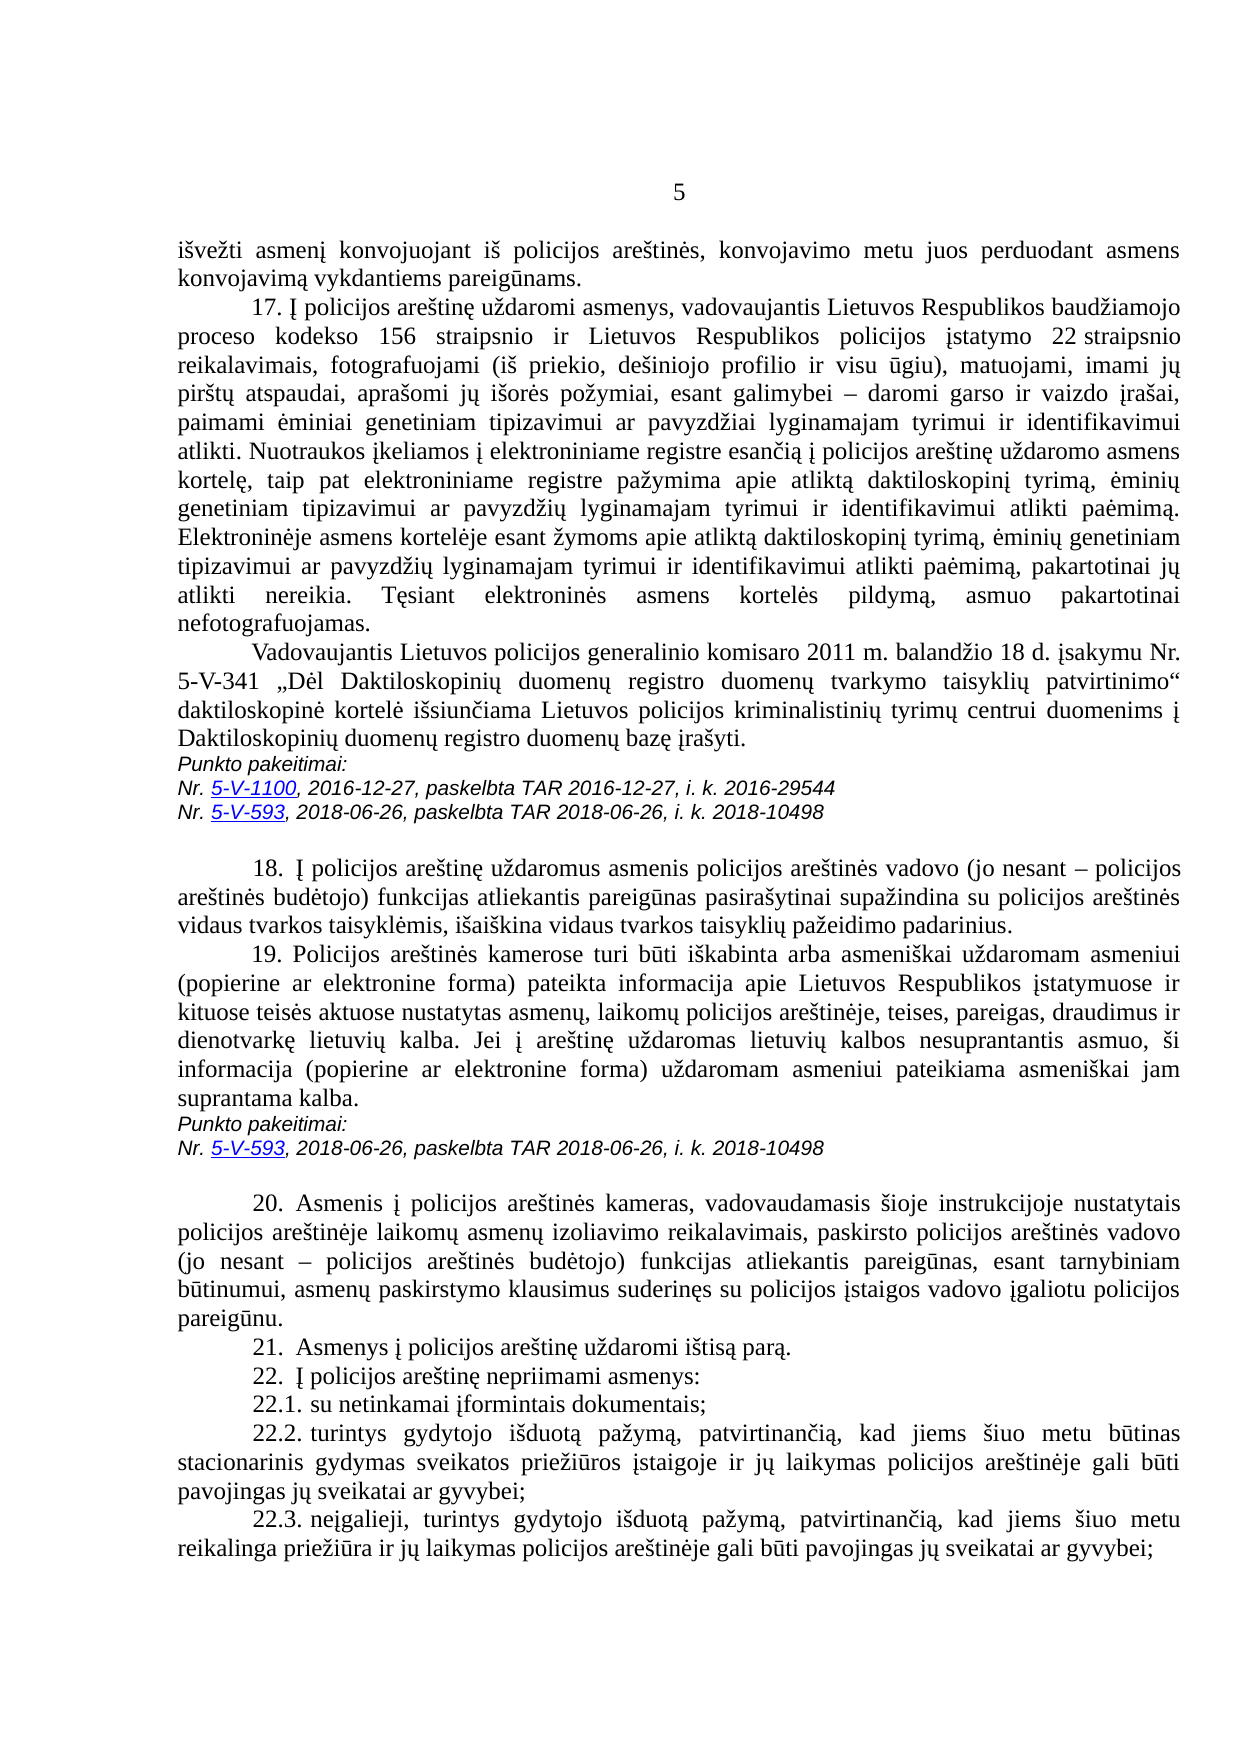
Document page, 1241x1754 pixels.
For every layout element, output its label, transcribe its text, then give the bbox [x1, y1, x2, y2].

text 22.1. su netinkamai įformintais dokumentais; [177, 1389, 1181, 1418]
text Nr. 5-V-593, 2018-06-26, paskelbta TAR 2018-06-26, i. k. 2018-10498 [177, 800, 1181, 824]
text Punkto pakeitimai: [177, 1112, 1181, 1136]
text 22.2. turintys gydytojo išduotą pažymą, patvirtinančią, kad jiems šiuo metu būtinas stacionarinis gydymas sveikatos priežiūros įstaigoje ir jų laikymas policijos areštinėje gali būti pavojingas jų sveikatai ar gyvybei; [177, 1418, 1181, 1504]
text 18. Į policijos areštinę uždaromus asmenis policijos areštinės vadovo (jo nesant – policijos areštinės budėtojo) funkcijas atliekantis pareigūnas pasirašytinai supažindina su policijos areštinės vidaus tvarkos taisyklėmis, išaiškina vidaus tvarkos taisyklių pažeidimo padarinius. [177, 853, 1181, 939]
text Nr. 5-V-1100, 2016-12-27, paskelbta TAR 2016-12-27, i. k. 2016-29544 [177, 776, 1181, 800]
text Vadovaujantis Lietuvos policijos generalinio komisaro 2011 m. balandžio 18 d. įsakymu Nr. 5-V-341 „Dėl Daktiloskopinių duomenų registro duomenų tvarkymo taisyklių patvirtinimo“ daktiloskopinė kortelė išsiunčiama Lietuvos policijos kriminalistinių tyrimų centrui duomenims į Daktiloskopinių duomenų registro duomenų bazę įrašyti. [177, 637, 1181, 752]
text 17. Į policijos areštinę uždaromi asmenys, vadovaujantis Lietuvos Respublikos baudžiamojo proceso kodekso 156 straipsnio ir Lietuvos Respublikos policijos įstatymo 22 straipsnio reikalavimais, fotografuojami (iš priekio, dešiniojo profilio ir visu ūgiu), matuojami, imami jų pirštų atspaudai, aprašomi jų išorės požymiai, esant galimybei – daromi garso ir vaizdo įrašai, paimami ėminiai genetiniam tipizavimui ar pavyzdžiai lyginamajam tyrimui ir identifikavimui atlikti. Nuotraukos įkeliamos į elektroniniame registre esančią į policijos areštinę uždaromo asmens kortelę, taip pat elektroniniame registre pažymima apie atliktą daktiloskopinį tyrimą, ėminių genetiniam tipizavimui ar pavyzdžių lyginamajam tyrimui ir identifikavimui atlikti paėmimą. Elektroninėje asmens kortelėje esant žymoms apie atliktą daktiloskopinį tyrimą, ėminių genetiniam tipizavimui ar pavyzdžių lyginamajam tyrimui ir identifikavimui atlikti paėmimą, pakartotinai jų atlikti nereikia. Tęsiant elektroninės asmens kortelės pildymą, asmuo pakartotinai nefotografuojamas. [177, 292, 1181, 637]
text 22. Į policijos areštinę nepriimami asmenys: [177, 1361, 1181, 1389]
text 19. Policijos areštinės kamerose turi būti iškabinta arba asmeniškai uždaromam asmeniui (popierine ar elektronine forma) pateikta informacija apie Lietuvos Respublikos įstatymuose ir kituose teisės aktuose nustatytas asmenų, laikomų policijos areštinėje, teises, pareigas, draudimus ir dienotvarkę lietuvių kalba. Jei į areštinę uždaromas lietuvių kalbos nesuprantantis asmuo, ši informacija (popierine ar elektronine forma) uždaromam asmeniui pateikiama asmeniškai jam suprantama kalba. [177, 939, 1181, 1112]
text 22.3. neįgalieji, turintys gydytojo išduotą pažymą, patvirtinančią, kad jiems šiuo metu reikalinga priežiūra ir jų laikymas policijos areštinėje gali būti pavojingas jų sveikatai ar gyvybei; [177, 1504, 1181, 1562]
text 20. Asmenis į policijos areštinės kameras, vadovaudamasis šioje instrukcijoje nustatytais policijos areštinėje laikomų asmenų izoliavimo reikalavimais, paskirsto policijos areštinės vadovo (jo nesant – policijos areštinės budėtojo) funkcijas atliekantis pareigūnas, esant tarnybiniam būtinumui, asmenų paskirstymo klausimus suderinęs su policijos įstaigos vadovo įgaliotu policijos pareigūnu. [177, 1188, 1181, 1332]
text 21. Asmenys į policijos areštinę uždaromi ištisą parą. [177, 1332, 1181, 1361]
text Punkto pakeitimai: [177, 752, 1181, 776]
text Nr. 5-V-593, 2018-06-26, paskelbta TAR 2018-06-26, i. k. 2018-10498 [177, 1136, 1181, 1159]
text išvežti asmenį konvojuojant iš policijos areštinės, konvojavimo metu juos perduodant asmens konvojavimą vykdantiems pareigūnams. [177, 235, 1181, 292]
